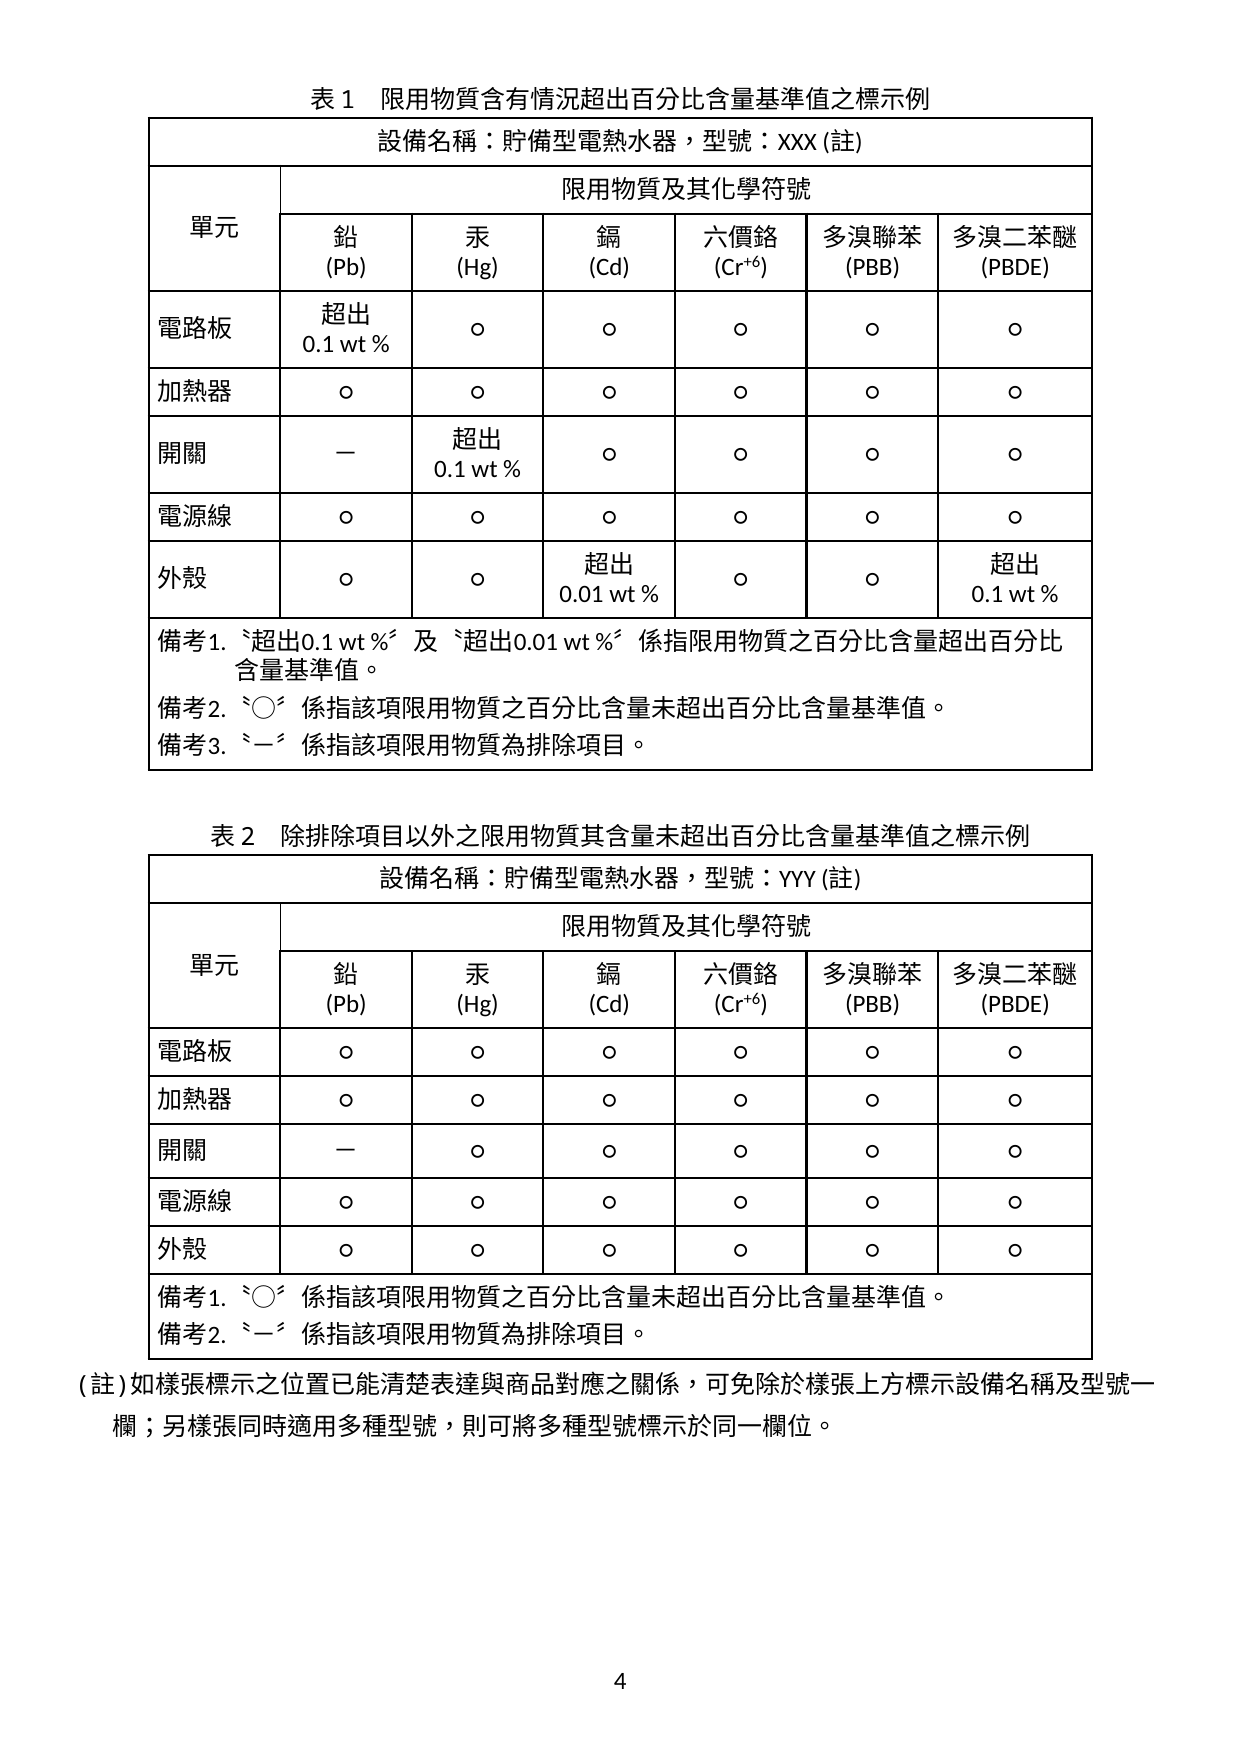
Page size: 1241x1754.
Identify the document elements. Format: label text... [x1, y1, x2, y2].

table_cell 限用物質及其化學符號 [281, 167, 1091, 212]
table_cell ○ [413, 1029, 542, 1075]
table_cell 六價鉻(Cr+6) [676, 952, 805, 1027]
table_header 設備名稱：貯備型電熱水器，型號：YYY (註) [150, 856, 1091, 902]
table_cell 單元 [150, 904, 280, 1027]
table_cell － [281, 417, 411, 492]
table_cell 電源線 [150, 494, 279, 539]
table_cell ○ [544, 1029, 674, 1075]
table_cell ○ [281, 1029, 411, 1075]
table_cell － [281, 1125, 411, 1177]
table_cell ○ [544, 1125, 674, 1177]
table_cell 超出 0.1 wt % [281, 292, 411, 367]
table_cell ○ [676, 292, 805, 367]
table_cell ○ [281, 369, 411, 414]
table_cell ○ [413, 1125, 542, 1177]
table_cell ○ [676, 417, 805, 492]
table_cell ○ [808, 1077, 937, 1123]
table_cell ○ [808, 417, 937, 492]
table_cell ○ [676, 1029, 805, 1075]
table_cell ○ [413, 1077, 542, 1123]
table_cell ○ [939, 1125, 1091, 1177]
table_cell ○ [676, 1179, 805, 1224]
table_cell ○ [808, 1029, 937, 1075]
table_cell 加熱器 [150, 1077, 279, 1123]
table_cell ○ [413, 1179, 542, 1224]
table_cell 多溴聯苯(PBB) [808, 952, 937, 1027]
table_header 設備名稱：貯備型電熱水器，型號：XXX (註) [150, 119, 1091, 164]
table_cell ○ [544, 1179, 674, 1224]
table_cell ○ [676, 542, 805, 617]
table_cell 超出 0.1 wt % [413, 417, 542, 492]
table_cell ○ [939, 1029, 1091, 1075]
table_cell 外殼 [150, 542, 279, 617]
table_cell 鎘 (Cd) [544, 215, 674, 289]
table_cell 汞 (Hg) [413, 952, 542, 1027]
table_cell ○ [544, 292, 674, 367]
table_cell ○ [413, 369, 542, 414]
table_cell ○ [413, 494, 542, 539]
table_cell ○ [281, 1227, 411, 1272]
table_cell ○ [676, 494, 805, 539]
table_cell ○ [808, 1179, 937, 1224]
text 表1 限用物質含有情況超出百分比含量基準值之標示例 [75, 75, 1165, 117]
table_cell 備考1.〝○〞係指該項限用物質之百分比含量未超出百分比含量基準值。 備考2.〝－〞係指該項限用物質為排除項目。 [150, 1275, 1091, 1358]
table_cell ○ [544, 494, 674, 539]
table_cell ○ [281, 542, 411, 617]
table_cell 開關 [150, 1125, 279, 1177]
table_cell ○ [939, 494, 1091, 539]
table_cell ○ [939, 417, 1091, 492]
table_cell 單元 [150, 167, 280, 289]
text (註)如樣張標示之位置已能清楚表達與商品對應之關係，可免除於樣張上方標示設備名稱及型號一欄；另樣張同時適用多種型號，則可將多種型號標示於同一欄位。 [75, 1360, 1165, 1443]
table_cell 多溴聯苯(PBB) [808, 215, 937, 289]
table_cell ○ [413, 1227, 542, 1272]
table_cell ○ [808, 292, 937, 367]
table_cell ○ [939, 1179, 1091, 1224]
table_cell ○ [281, 1077, 411, 1123]
table_cell ○ [808, 494, 937, 539]
table_cell ○ [544, 369, 674, 414]
table_cell 汞 (Hg) [413, 215, 542, 289]
table_cell ○ [281, 1179, 411, 1224]
table_cell 六價鉻(Cr+6) [676, 215, 805, 289]
table_cell ○ [544, 1077, 674, 1123]
table_cell 超出 0.01 wt % [544, 542, 674, 617]
table_cell 備考1.〝超出0.1 wt %〞及〝超出0.01 wt %〞係指限用物質之百分比含量超出百分比含量基準值。 備考2.〝○〞係指該項限用物質之百分比含量未超出百分比含量基準值。 備考3.〝－〞係指該項限用物質為排除項目。 [150, 619, 1091, 769]
text 表2 除排除項目以外之限用物質其含量未超出百分比含量基準值之標示例 [75, 812, 1165, 854]
table_cell 多溴二苯醚(PBDE) [939, 952, 1091, 1027]
table_cell 超出 0.1 wt % [939, 542, 1091, 617]
table_cell ○ [939, 369, 1091, 414]
table_cell 鎘 (Cd) [544, 952, 674, 1027]
table_cell ○ [544, 1227, 674, 1272]
table_cell 外殼 [150, 1227, 279, 1272]
table_cell ○ [808, 369, 937, 414]
table_cell ○ [808, 1125, 937, 1177]
table_cell ○ [676, 1227, 805, 1272]
table_cell 加熱器 [150, 369, 279, 414]
table_cell ○ [544, 417, 674, 492]
table_cell 電路板 [150, 1029, 279, 1075]
table_cell ○ [808, 1227, 937, 1272]
table_cell ○ [281, 494, 411, 539]
table_cell 限用物質及其化學符號 [281, 904, 1091, 950]
table_cell ○ [808, 542, 937, 617]
table_cell 電源線 [150, 1179, 279, 1224]
table_cell ○ [413, 542, 542, 617]
table_cell ○ [939, 1077, 1091, 1123]
table_cell ○ [676, 1077, 805, 1123]
table_cell 開關 [150, 417, 279, 492]
table_cell ○ [676, 369, 805, 414]
table_cell ○ [939, 1227, 1091, 1272]
table_cell ○ [676, 1125, 805, 1177]
table_cell 多溴二苯醚(PBDE) [939, 215, 1091, 289]
table_cell ○ [413, 292, 542, 367]
table_cell 鉛 (Pb) [281, 215, 411, 289]
table_cell 電路板 [150, 292, 279, 367]
table_cell 鉛 (Pb) [281, 952, 411, 1027]
table_cell ○ [939, 292, 1091, 367]
